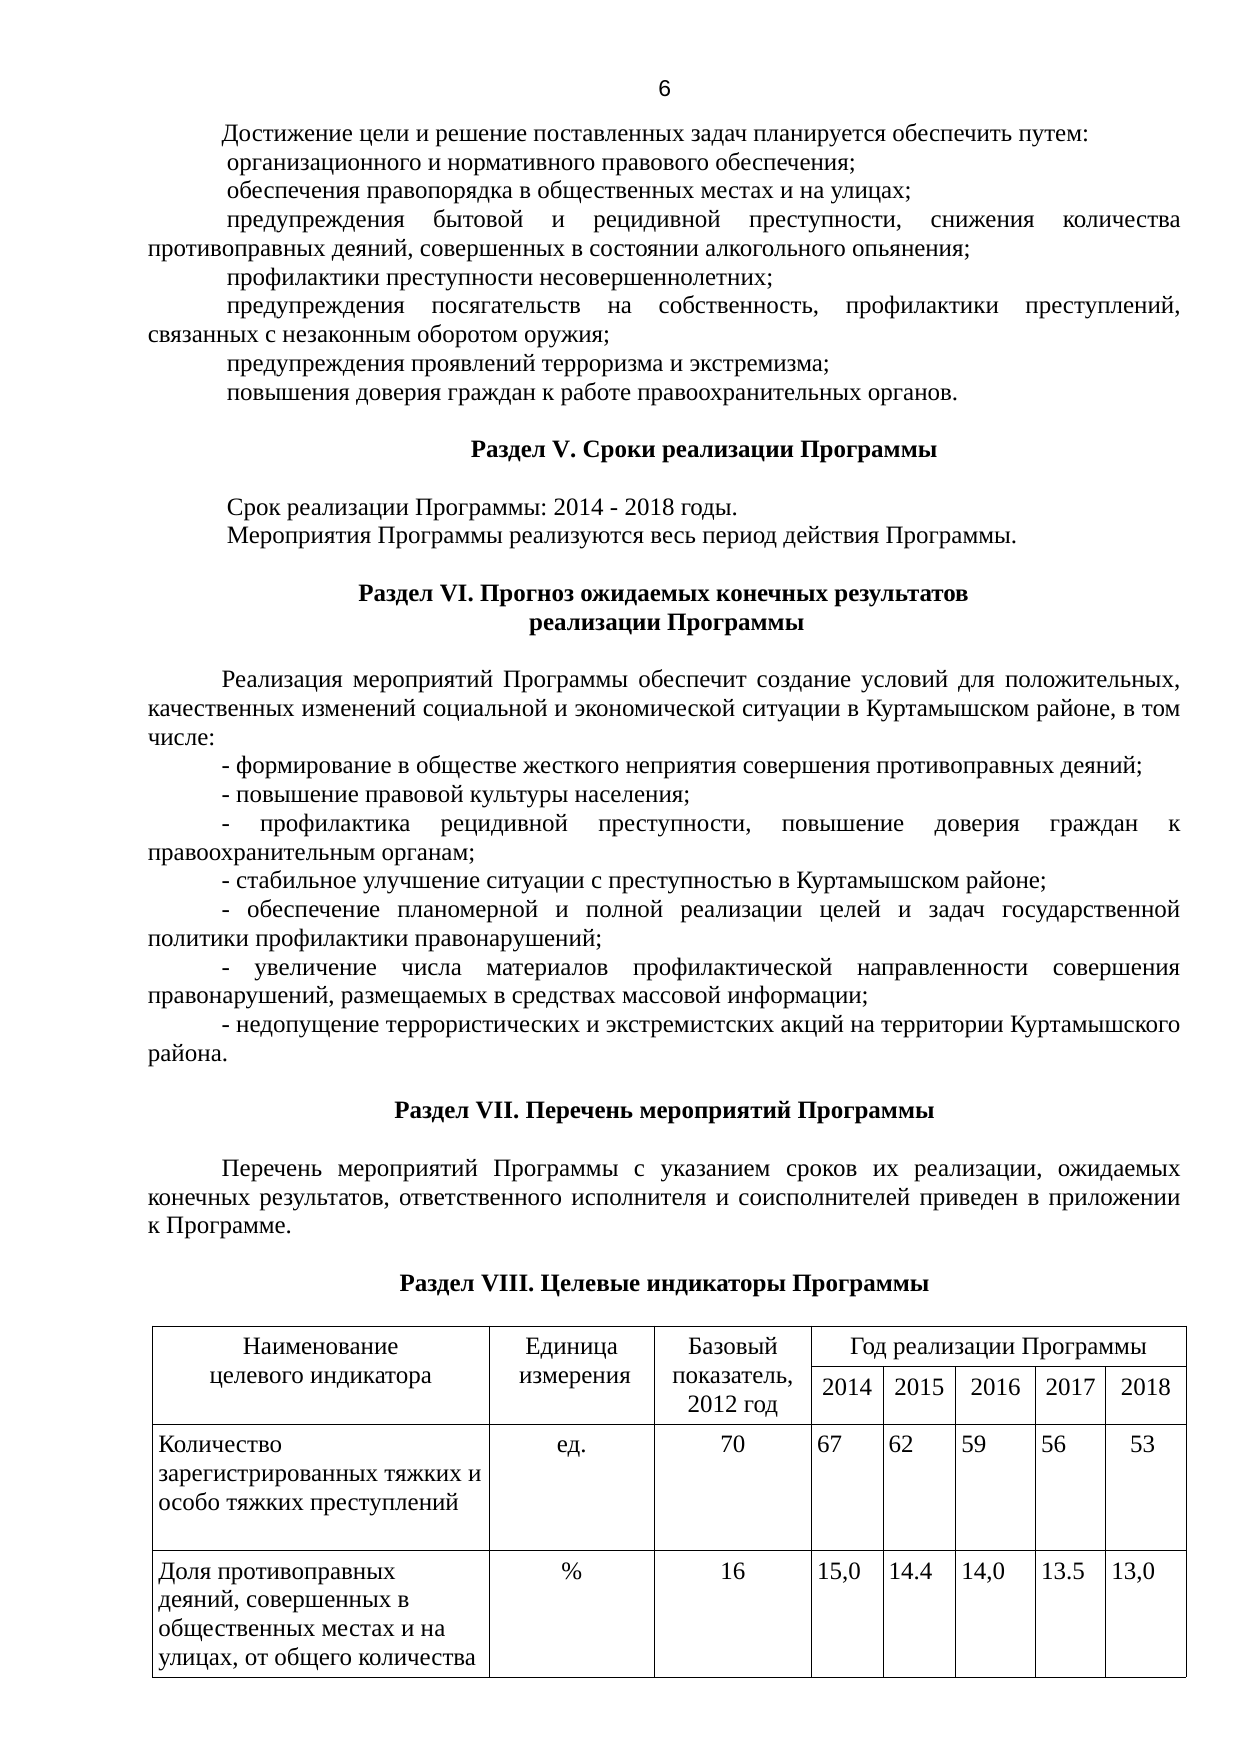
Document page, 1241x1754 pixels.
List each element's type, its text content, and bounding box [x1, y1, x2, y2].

table_cell Доля противоправных деяний, совершенных в общественных местах и на улицах, от общего количества [153, 1551, 489, 1677]
table_cell 67 [812, 1425, 883, 1550]
text профилактики преступности несовершеннолетних; [148, 262, 1181, 291]
text - формирование в обществе жесткого неприятия совершения противоправных деяний; [146, 751, 1181, 779]
text повышения доверия граждан к работе правоохранительных органов. [148, 377, 1181, 406]
text Мероприятия Программы реализуются весь период действия Программы. [148, 521, 1181, 549]
text Реализация мероприятий Программы обеспечит создание условий для положительных, качественных изменений социальной и экономической ситуации в Куртамышском районе, в том числе: [146, 664, 1181, 751]
table_cell 14,0 [956, 1551, 1035, 1677]
text предупреждения посягательств на собственность, профилактики преступлений, связанных с незаконным оборотом оружия; [148, 291, 1181, 348]
table_cell 14,4 [884, 1551, 955, 1677]
table_cell 2015 [884, 1367, 955, 1423]
text Раздел VII. Перечень мероприятий Программы [148, 1096, 1181, 1124]
table_cell Количество зарегистрированных тяжких и особо тяжких преступлений [153, 1425, 489, 1550]
table_cell 53 [1106, 1425, 1186, 1550]
table_header Наименование целевого индикатора [153, 1327, 489, 1423]
text - профилактика рецидивной преступности, повышение доверия граждан к правоохранительным органам; [148, 808, 1181, 866]
table_header Базовый показатель, 2012 год [655, 1327, 811, 1423]
text предупреждения проявлений терроризма и экстремизма; [148, 348, 1181, 377]
table_cell 2014 [812, 1367, 883, 1423]
text - увеличение числа материалов профилактической направленности совершения правонарушений, размещаемых в средствах массовой информации; [148, 952, 1181, 1009]
text - обеспечение планомерной и полной реализации целей и задач государственной политики профилактики правонарушений; [148, 894, 1181, 952]
table_header Единица измерения [490, 1327, 654, 1423]
table_cell 13,0 [1106, 1551, 1186, 1677]
text Раздел VIII. Целевые индикаторы Программы [148, 1268, 1181, 1297]
text Перечень мероприятий Программы с указанием сроков их реализации, ожидаемых конечных результатов, ответственного исполнителя и соисполнителей приведен в приложении к Программе. [148, 1153, 1181, 1239]
table_cell 15,0 [812, 1551, 883, 1677]
table_header Год реализации Программы [812, 1327, 1186, 1366]
table_cell ед. [490, 1425, 654, 1550]
text Раздел V. Сроки реализации Программы [148, 434, 1181, 463]
table_cell 59 [956, 1425, 1035, 1550]
table_cell 13,5 [1036, 1551, 1105, 1677]
text - недопущение террористических и экстремистских акций на территории Куртамышского района. [148, 1009, 1181, 1067]
table_cell 62 [884, 1425, 955, 1550]
text Срок реализации Программы: 2014 - 2018 годы. [148, 492, 1181, 521]
text реализации Программы [146, 607, 1181, 636]
table_cell 56 [1036, 1425, 1105, 1550]
text Раздел VI. Прогноз ожидаемых конечных результатов [146, 578, 1181, 607]
table_cell 2018 [1106, 1367, 1186, 1423]
text предупреждения бытовой и рецидивной преступности, снижения количества противоправных деяний, совершенных в состоянии алкогольного опьянения; [148, 204, 1181, 262]
table_cell % [490, 1551, 654, 1677]
text обеспечения правопорядка в общественных местах и на улицах; [148, 176, 1181, 204]
table_cell 2016 [956, 1367, 1035, 1423]
text Достижение цели и решение поставленных задач планируется обеспечить путем: [148, 118, 1181, 147]
table_cell 2017 [1036, 1367, 1105, 1423]
text - стабильное улучшение ситуации с преступностью в Куртамышском районе; [148, 866, 1181, 894]
table_cell 16 [655, 1551, 811, 1677]
text организационного и нормативного правового обеспечения; [148, 147, 1181, 176]
text - повышение правовой культуры населения; [148, 779, 1181, 808]
table_cell 70 [655, 1425, 811, 1550]
